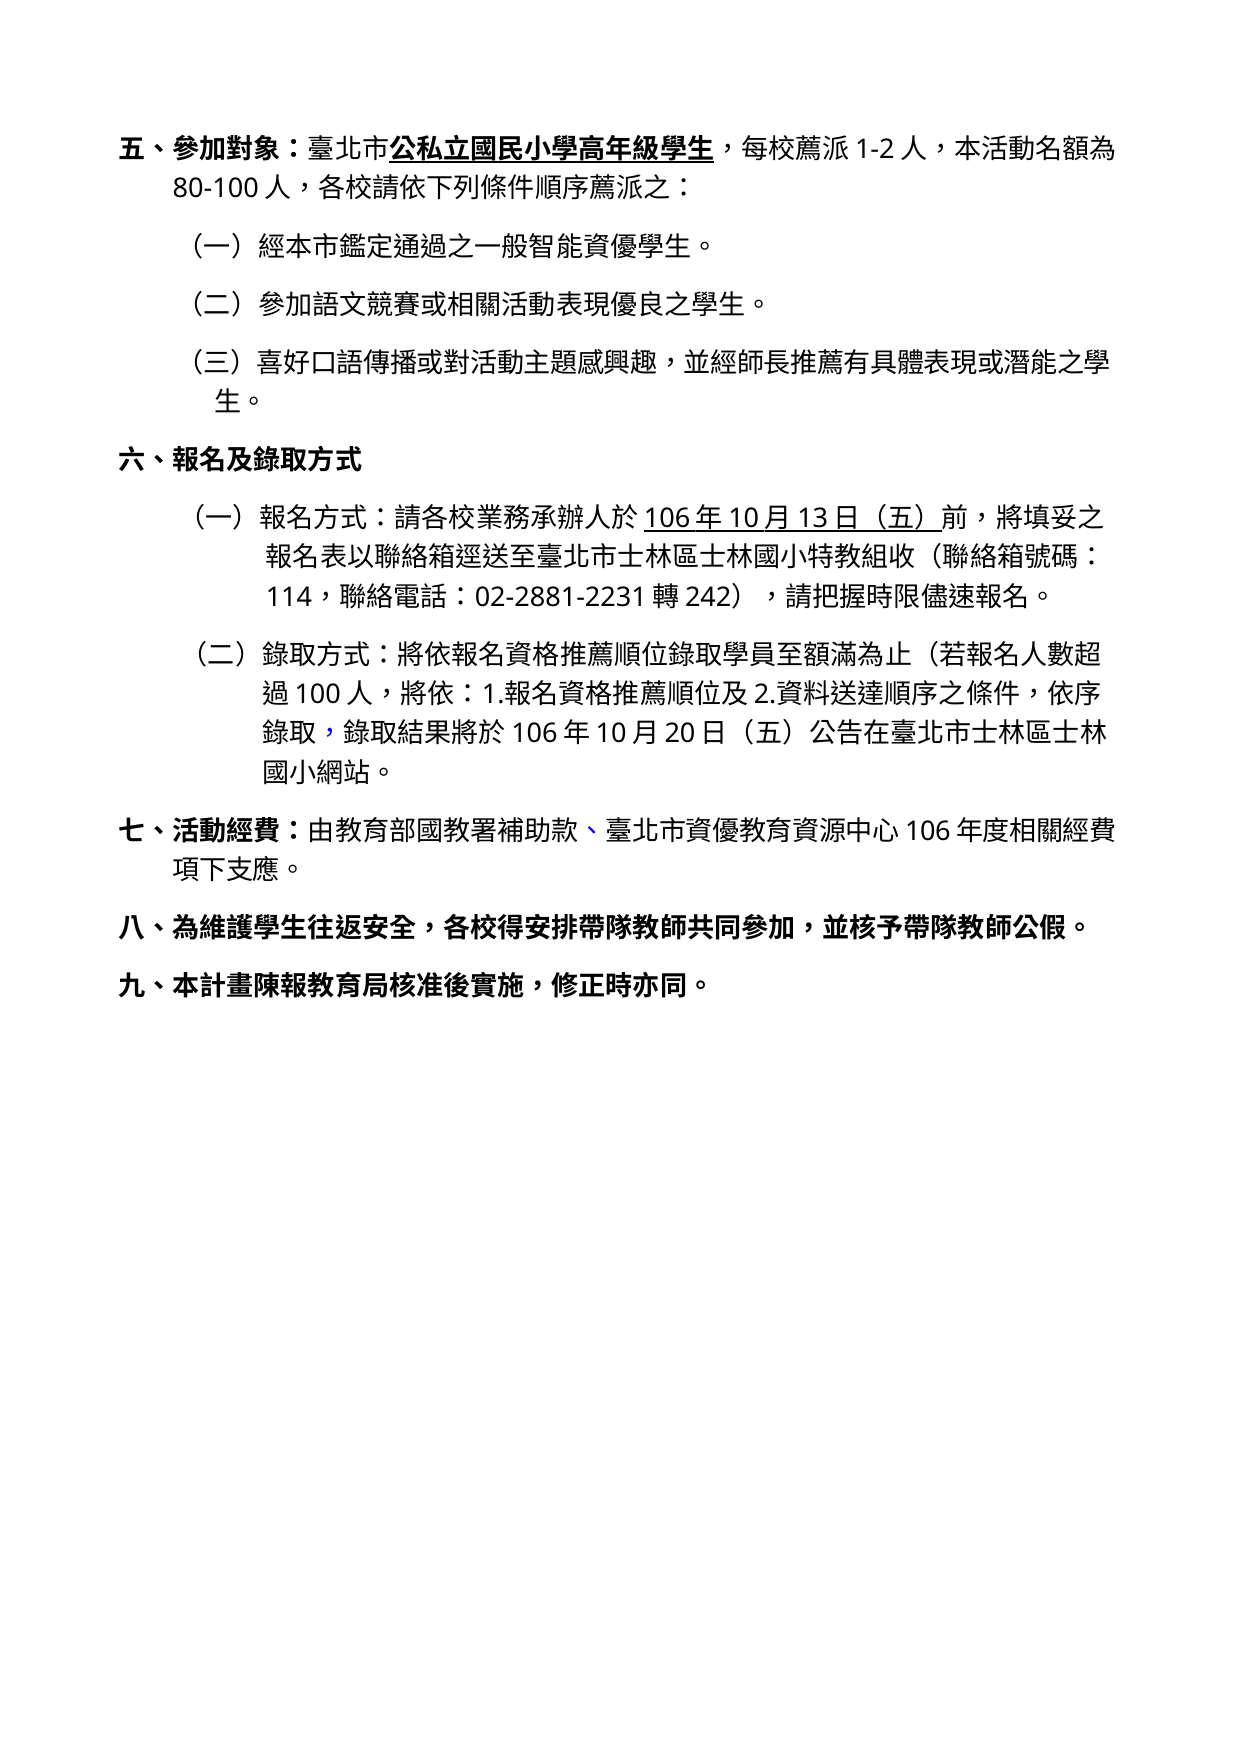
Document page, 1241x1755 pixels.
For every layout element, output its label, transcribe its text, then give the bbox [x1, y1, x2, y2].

text （三）喜好口語傳播或對活動主題感興趣，並經師長推薦有具體表現或潛能之學生。 [177, 341, 1122, 419]
text 六、報名及錄取方式 [118, 438, 1122, 477]
text 七、活動經費：由教育部國教署補助款、臺北市資優教育資源中心106年度相關經費項下支應。 [118, 809, 1122, 887]
text （二）錄取方式：將依報名資格推薦順位錄取學員至額滿為止（若報名人數超過100人，將依：1.報名資格推薦順位及2.資料送達順序之條件，依序錄取，錄取結果將於106年10月20日（五）公告在臺北市士林區士林國小網站。 [181, 633, 1122, 790]
text 八、為維護學生往返安全，各校得安排帶隊教師共同參加，並核予帶隊教師公假。 [118, 906, 1122, 945]
text （一）經本市鑑定通過之一般智能資優學生。 [177, 224, 1122, 264]
text 九、本計畫陳報教育局核准後實施，修正時亦同。 [118, 964, 1122, 1003]
text （二）參加語文競賽或相關活動表現優良之學生。 [177, 283, 1122, 322]
text 五、參加對象：臺北市公私立國民小學高年級學生，每校薦派1-2人，本活動名額為80-100人，各校請依下列條件順序薦派之： [118, 127, 1122, 206]
text （一）報名方式：請各校業務承辦人於106年10月13日（五）前，將填妥之報名表以聯絡箱逕送至臺北市士林區士林國小特教組收（聯絡箱號碼：114，聯絡電話：02-2881-2231轉242），請把握時限儘速報名。 [178, 496, 1122, 614]
